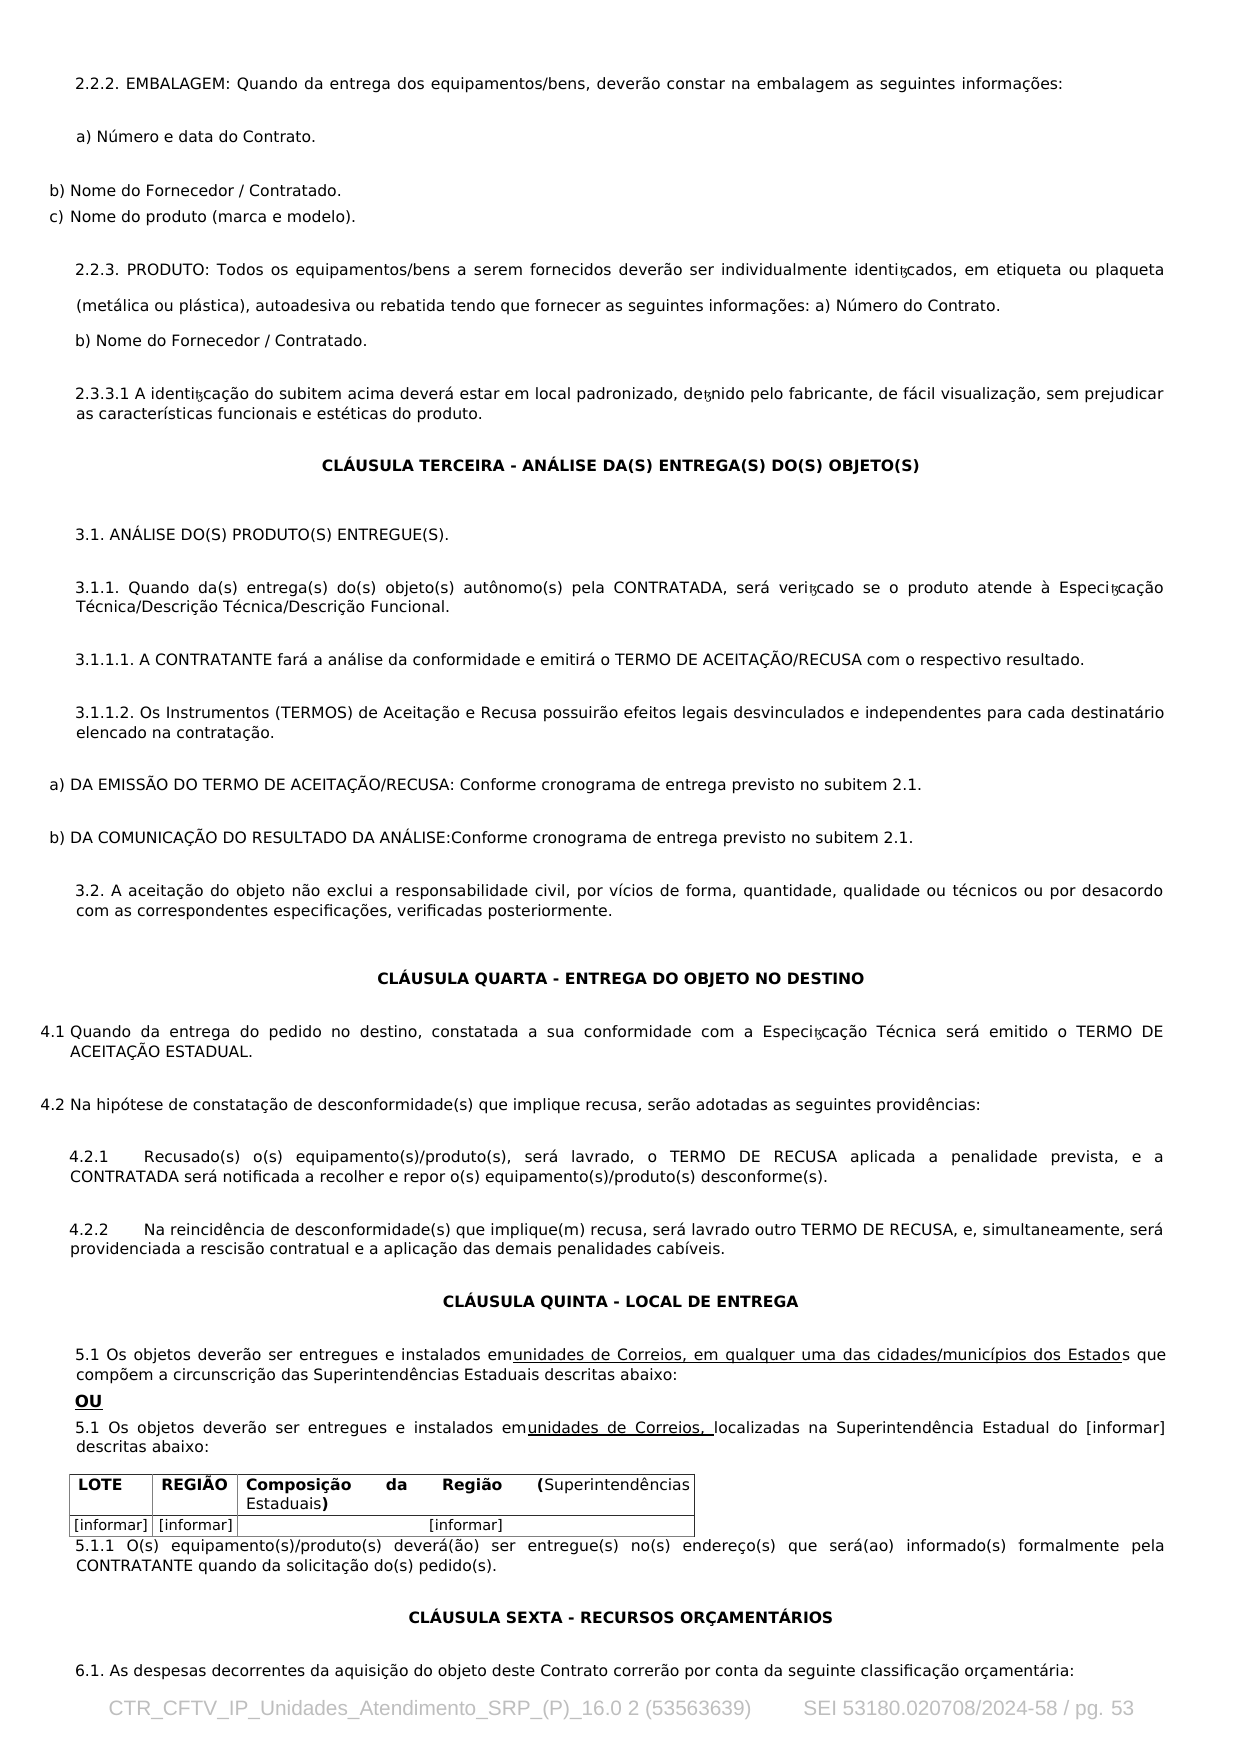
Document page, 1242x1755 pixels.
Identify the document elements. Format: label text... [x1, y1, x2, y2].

table_header LOTE [70, 1475, 152, 1515]
subtitle OU [74, 1392, 1186, 1411]
list Nome do produto (marca e modelo). [49, 208, 1166, 226]
list Na reincidência de desconformidade(s) que implique(m) recusa, será lavrado outro TERMO DE RECUSA, e, simultaneamente, será providenciada a rescisão contratual e a aplicação das demais penalidades cabíveis. [69, 1221, 1166, 1258]
text 2.2.2. EMBALAGEM: Quando da entrega dos equipamentos/bens, deverão constar na embalagem as seguintes informações: a) Número e data do Contrato. [75, 75, 1064, 146]
text 3.1.1.1. A CONTRATANTE fará a análise da conformidade e emitirá o TERMO DE ACEITAÇÃO/RECUSA com o respectivo resultado. [75, 651, 1166, 669]
list Nome do Fornecedor / Contratado. [49, 181, 1166, 200]
text b) Nome do Fornecedor / Contratado. [75, 332, 1166, 351]
table_cell [informar] [238, 1516, 694, 1536]
text 3.2. A aceitação do objeto não exclui a responsabilidade civil, por vícios de forma, quantidade, qualidade ou técnicos ou por desacordo com as correspondentes especificações, verificadas posteriormente. [75, 882, 1166, 920]
text 3.1.1. Quando da(s) entrega(s) do(s) objeto(s) autônomo(s) pela CONTRATADA, será vericado se o produto atende à Especicação Técnica/Descrição Técnica/Descrição Funcional. [75, 579, 1166, 617]
table_cell [informar] [153, 1516, 237, 1536]
list Na hipótese de constatação de desconformidade(s) que implique recusa, serão adotadas as seguintes providências: [40, 1096, 1166, 1114]
table_header REGIÃO [153, 1475, 237, 1515]
table_cell [informar] [70, 1516, 152, 1536]
text 3.1. ANÁLISE DO(S) PRODUTO(S) ENTREGUE(S). [75, 526, 1166, 544]
list Quando da entrega do pedido no destino, constatada a sua conformidade com a Especicação Técnica será emitido o TERMO DE ACEITAÇÃO ESTADUAL. [40, 1023, 1166, 1061]
text 5.1.1 O(s) equipamento(s)/produto(s) deverá(ão) ser entregue(s) no(s) endereço(s) que será(ao) informado(s) formalmente pela CONTRATANTE quando da solicitação do(s) pedido(s). [75, 1537, 1166, 1575]
text CLÁUSULA SEXTA - RECURSOS ORÇAMENTÁRIOS [70, 1609, 1172, 1627]
table_header Composição da Região (Superintendências Estaduais) [238, 1475, 694, 1515]
text CLÁUSULA TERCEIRA - ANÁLISE DA(S) ENTREGA(S) DO(S) OBJETO(S) [70, 457, 1171, 476]
text 3.1.1.2. Os Instrumentos (TERMOS) de Aceitação e Recusa possuirão efeitos legais desvinculados e independentes para cada destinatário elencado na contratação. [75, 704, 1166, 742]
text CLÁUSULA QUARTA - ENTREGA DO OBJETO NO DESTINO [70, 970, 1172, 988]
list DA EMISSÃO DO TERMO DE ACEITAÇÃO/RECUSA: Conforme cronograma de entrega previsto no subitem 2.1. [49, 776, 1166, 794]
text 2.2.3. PRODUTO: Todos os equipamentos/bens a serem fornecidos deverão ser individualmente identicados, em etiqueta ou plaqueta (metálica ou plástica), autoadesiva ou rebatida tendo que fornecer as seguintes informações: a) Número do Contrato. [75, 261, 1166, 315]
text 6.1. As despesas decorrentes da aquisição do objeto deste Contrato correrão por conta da seguinte classificação orçamentária: [75, 1662, 1166, 1681]
text 5.1 Os objetos deverão ser entregues e instalados emunidades de Correios, localizadas na Superintendência Estadual do [informar] descritas abaixo: [75, 1419, 1166, 1457]
list Recusado(s) o(s) equipamento(s)/produto(s), será lavrado, o TERMO DE RECUSA aplicada a penalidade prevista, e a CONTRATADA será notificada a recolher e repor o(s) equipamento(s)/produto(s) desconforme(s). [69, 1148, 1166, 1186]
text 5.1 Os objetos deverão ser entregues e instalados emunidades de Correios, em qualquer uma das cidades/municípios dos Estados que compõem a circunscrição das Superintendências Estaduais descritas abaixo: [75, 1346, 1166, 1384]
list DA COMUNICAÇÃO DO RESULTADO DA ANÁLISE:Conforme cronograma de entrega previsto no subitem 2.1. [49, 829, 1166, 847]
text CLÁUSULA QUINTA - LOCAL DE ENTREGA [70, 1293, 1171, 1311]
text 2.3.3.1 A identicação do subitem acima deverá estar em local padronizado, denido pelo fabricante, de fácil visualização, sem prejudicar as características funcionais e estéticas do produto. [75, 385, 1166, 423]
